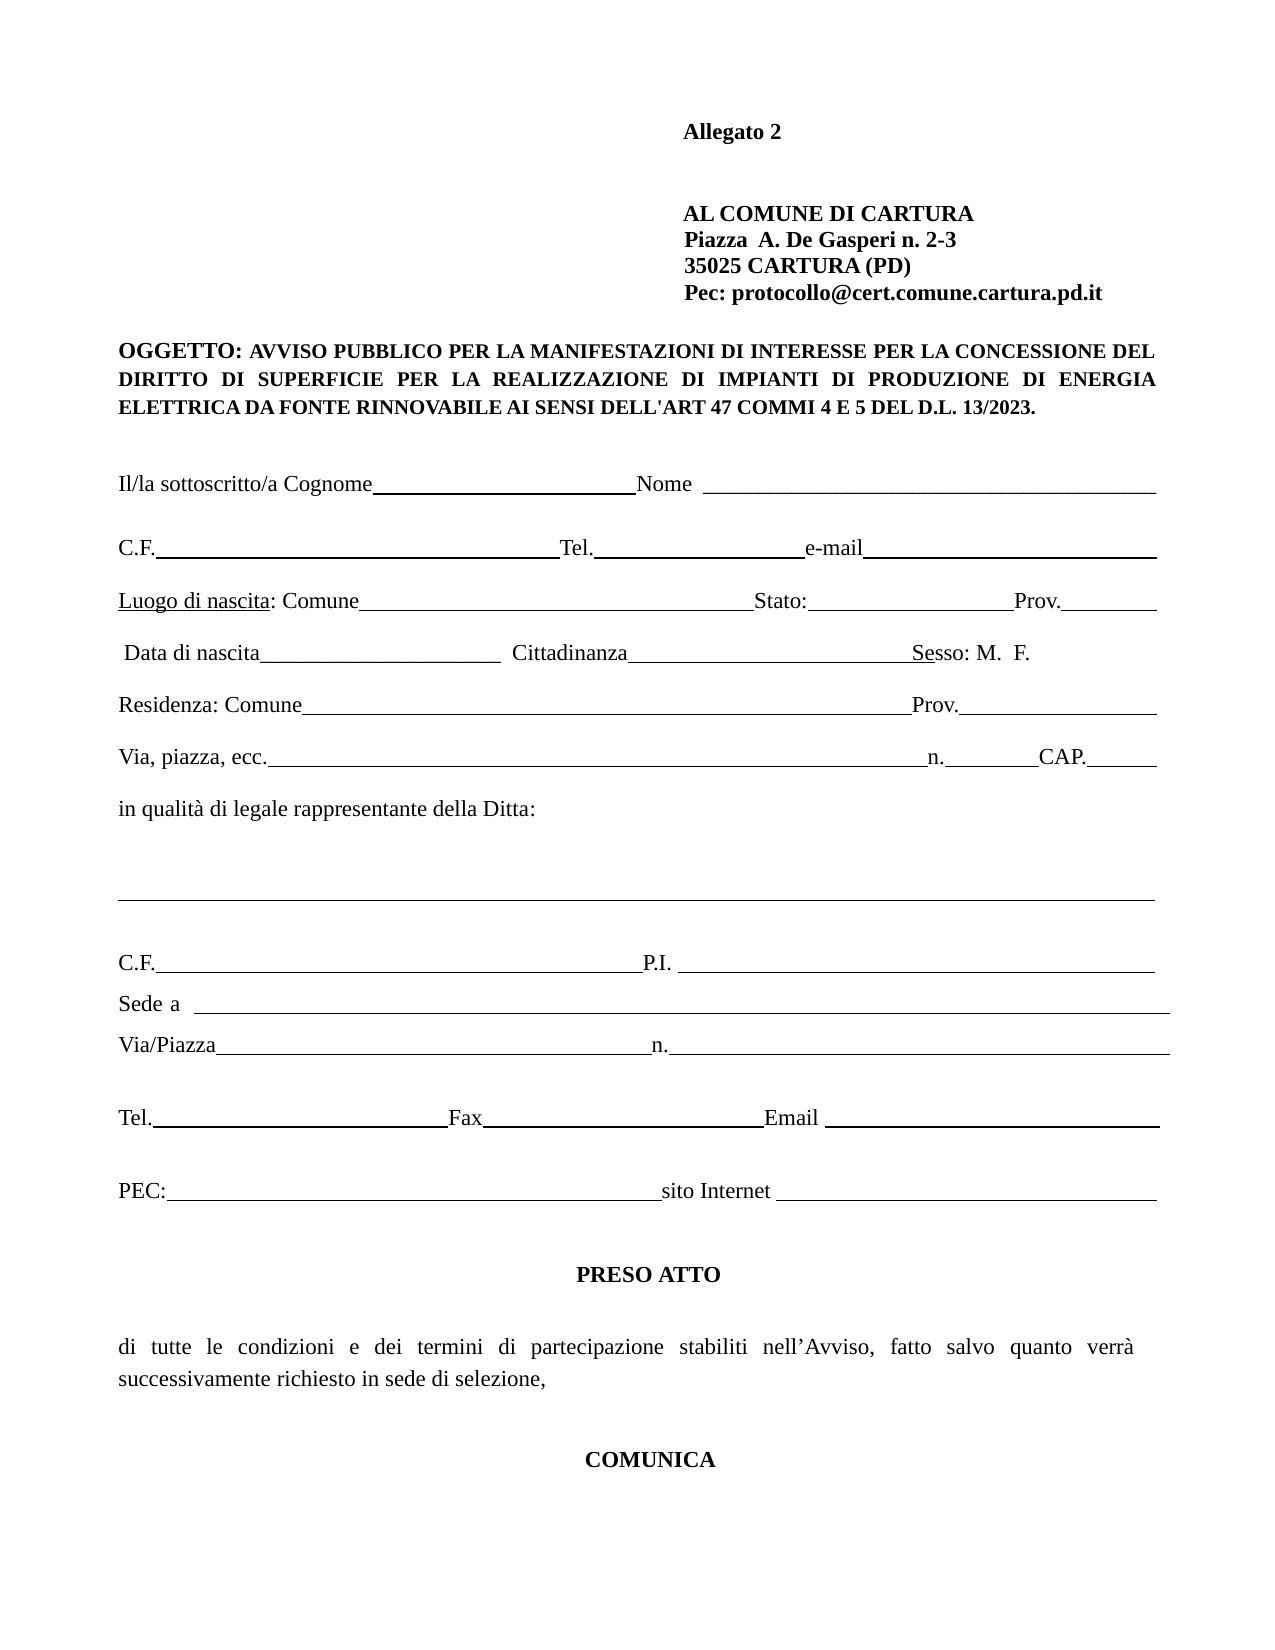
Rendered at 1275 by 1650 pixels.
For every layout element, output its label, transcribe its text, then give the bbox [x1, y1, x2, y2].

text Via, piazza, ecc. n. CAP. [118, 743, 1134, 769]
text C.F. P.I. [118, 949, 1157, 976]
text Data di nascita_____________________ Cittadinanza Sesso: M. F. [118, 639, 1134, 665]
text OGGETTO: AVVISO PUBBLICO PER LA MANIFESTAZIONI DI INTERESSE PER LA CONCESSIONE DEL DIRITTO DI SUPERFICIE PER LA REALIZZAZIONE DI IMPIANTI DI PRODUZIONE DI ENERGIA ELETTRICA DA FONTE RINNOVABILE AI SENSI DELL'ART 47 COMMI 4 E 5 DEL D.L. 13/2023. [118, 337, 1157, 419]
text in qualità di legale rappresentante della Ditta: [118, 795, 1134, 822]
text di tutte le condizioni e dei termini di partecipazione stabiliti nell’Avviso, fatto salvo quanto verrà successivamente richiesto in sede di selezione, [118, 1333, 1134, 1391]
subtitle PRESO ATTO [303, 1261, 994, 1287]
text Sede a [118, 990, 1151, 1016]
text AL COMUNE DI CARTURA [118, 199, 1157, 226]
text Luogo di nascita: Comune Stato: Prov. [118, 587, 1134, 613]
text Allegato 2 [118, 118, 1157, 144]
text Residenza: Comune Prov. [118, 691, 1134, 717]
text Via/Piazza n. [118, 1031, 1157, 1057]
subtitle COMUNICA [118, 1446, 994, 1472]
text Il/la sottoscritto/a Cognome Nome _________________________________________ [118, 470, 1157, 497]
text PEC: sito Internet [118, 1177, 1157, 1203]
text Piazza A. De Gasperi n. 2-3 35025 CARTURA (PD) [118, 226, 1157, 279]
text C.F. Tel. e-mail [118, 534, 1134, 561]
text Pec: protocollo@cert.comune.cartura.pd.it [118, 279, 1157, 305]
text Tel. Fax Email [118, 1104, 1157, 1130]
